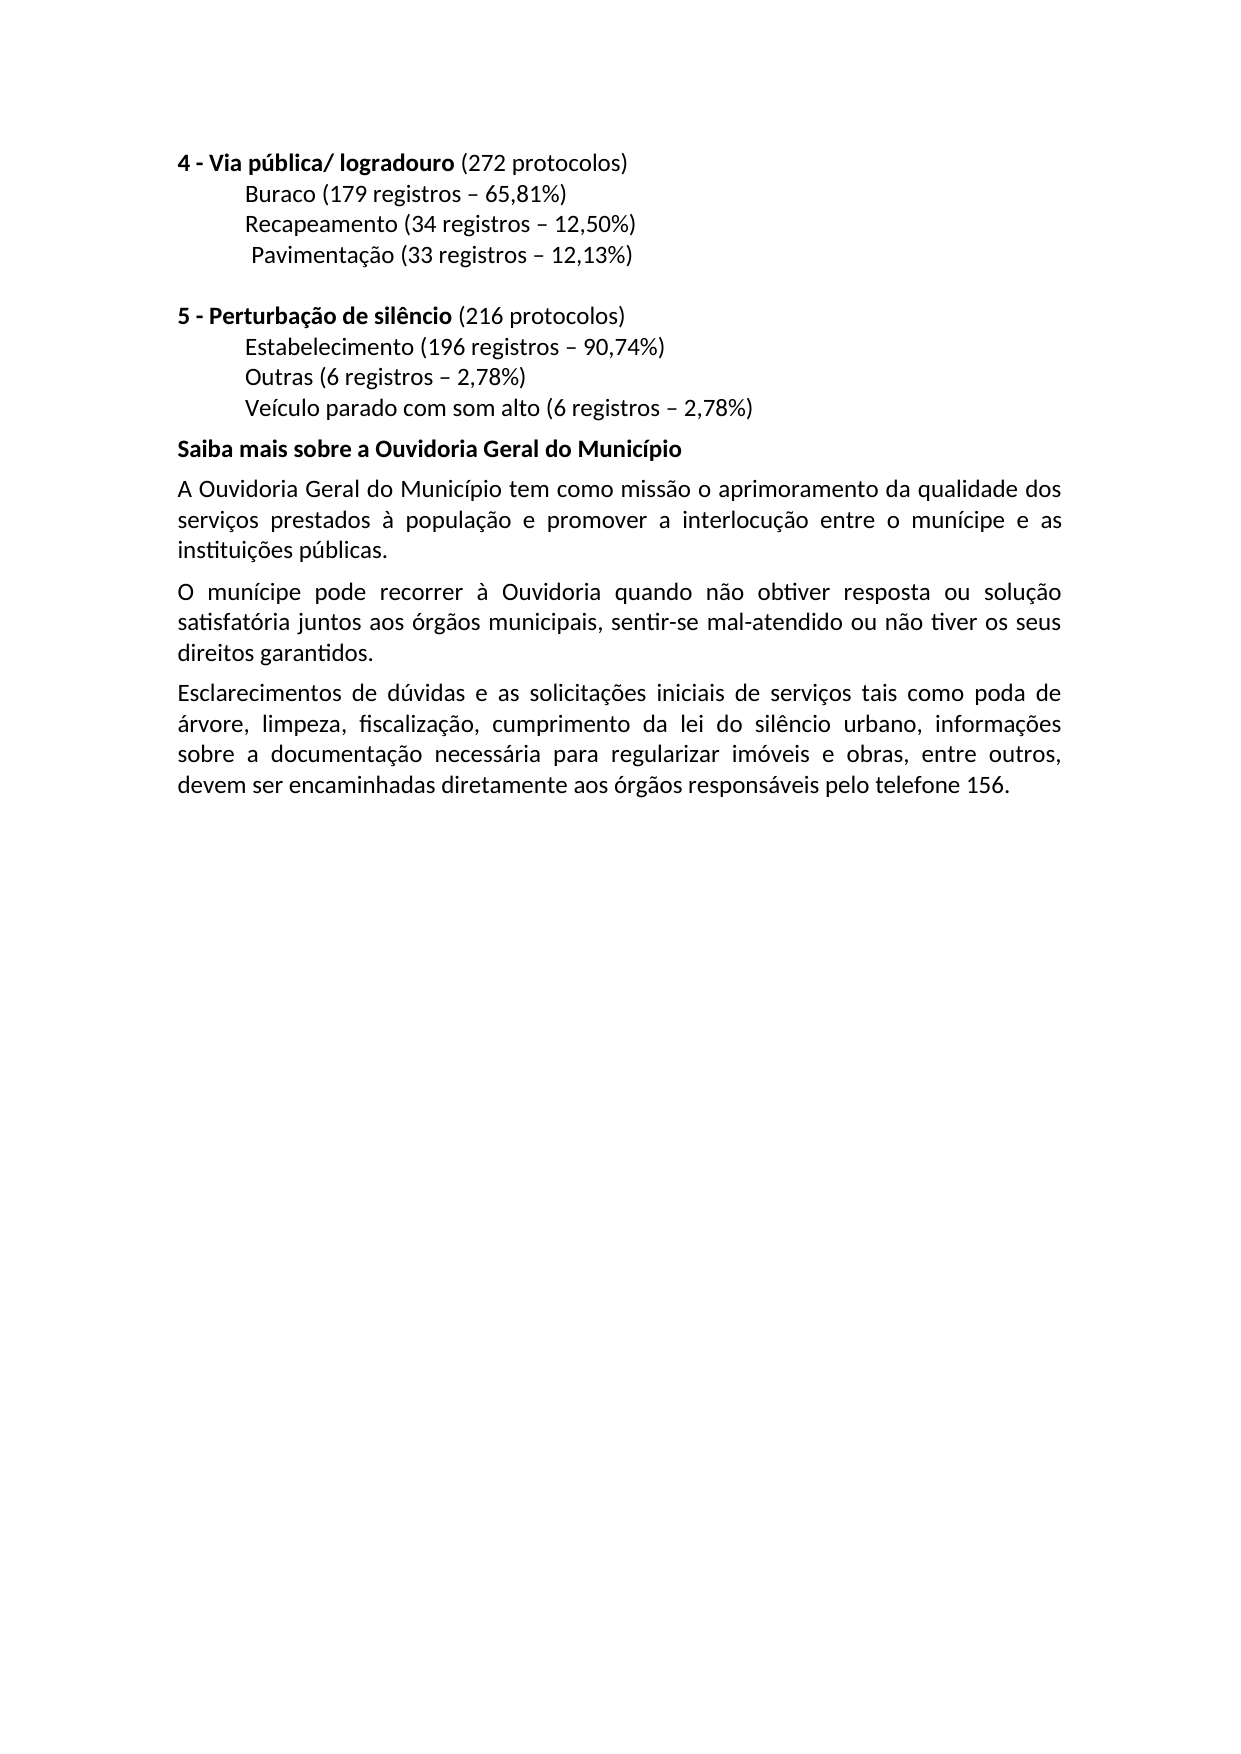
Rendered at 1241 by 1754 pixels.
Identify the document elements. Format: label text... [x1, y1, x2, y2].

text A Ouvidoria Geral do Município tem como missão o aprimoramento da qualidade dos serviços prestados à população e promover a interlocução entre o munícipe e as instituições públicas. [177, 474, 1063, 565]
text 5 - Perturbação de silêncio (216 protocolos) [177, 300, 1063, 331]
text O munícipe pode recorrer à Ouvidoria quando não obtiver resposta ou solução satisfatória juntos aos órgãos municipais, sentir-se mal-atendido ou não tiver os seus direitos garantidos. [177, 576, 1063, 667]
text Recapeamento (34 registros – 12,50%) [177, 209, 1063, 239]
text Veículo parado com som alto (6 registros – 2,78%) [177, 392, 1063, 422]
text Outras (6 registros – 2,78%) [177, 361, 1063, 392]
text Esclarecimentos de dúvidas e as solicitações iniciais de serviços tais como poda de árvore, limpeza, fiscalização, cumprimento da lei do silêncio urbano, informações sobre a documentação necessária para regularizar imóveis e obras, entre outros, devem ser encaminhadas diretamente aos órgãos responsáveis pelo telefone 156. [177, 678, 1063, 800]
text Buraco (179 registros – 65,81%) [177, 178, 1063, 209]
text 4 - Via pública/ logradouro (272 protocolos) [177, 148, 1063, 178]
text Estabelecimento (196 registros – 90,74%) [177, 331, 1063, 361]
text Saiba mais sobre a Ouvidoria Geral do Município [177, 433, 1063, 463]
text Pavimentação (33 registros – 12,13%) [177, 239, 1063, 270]
